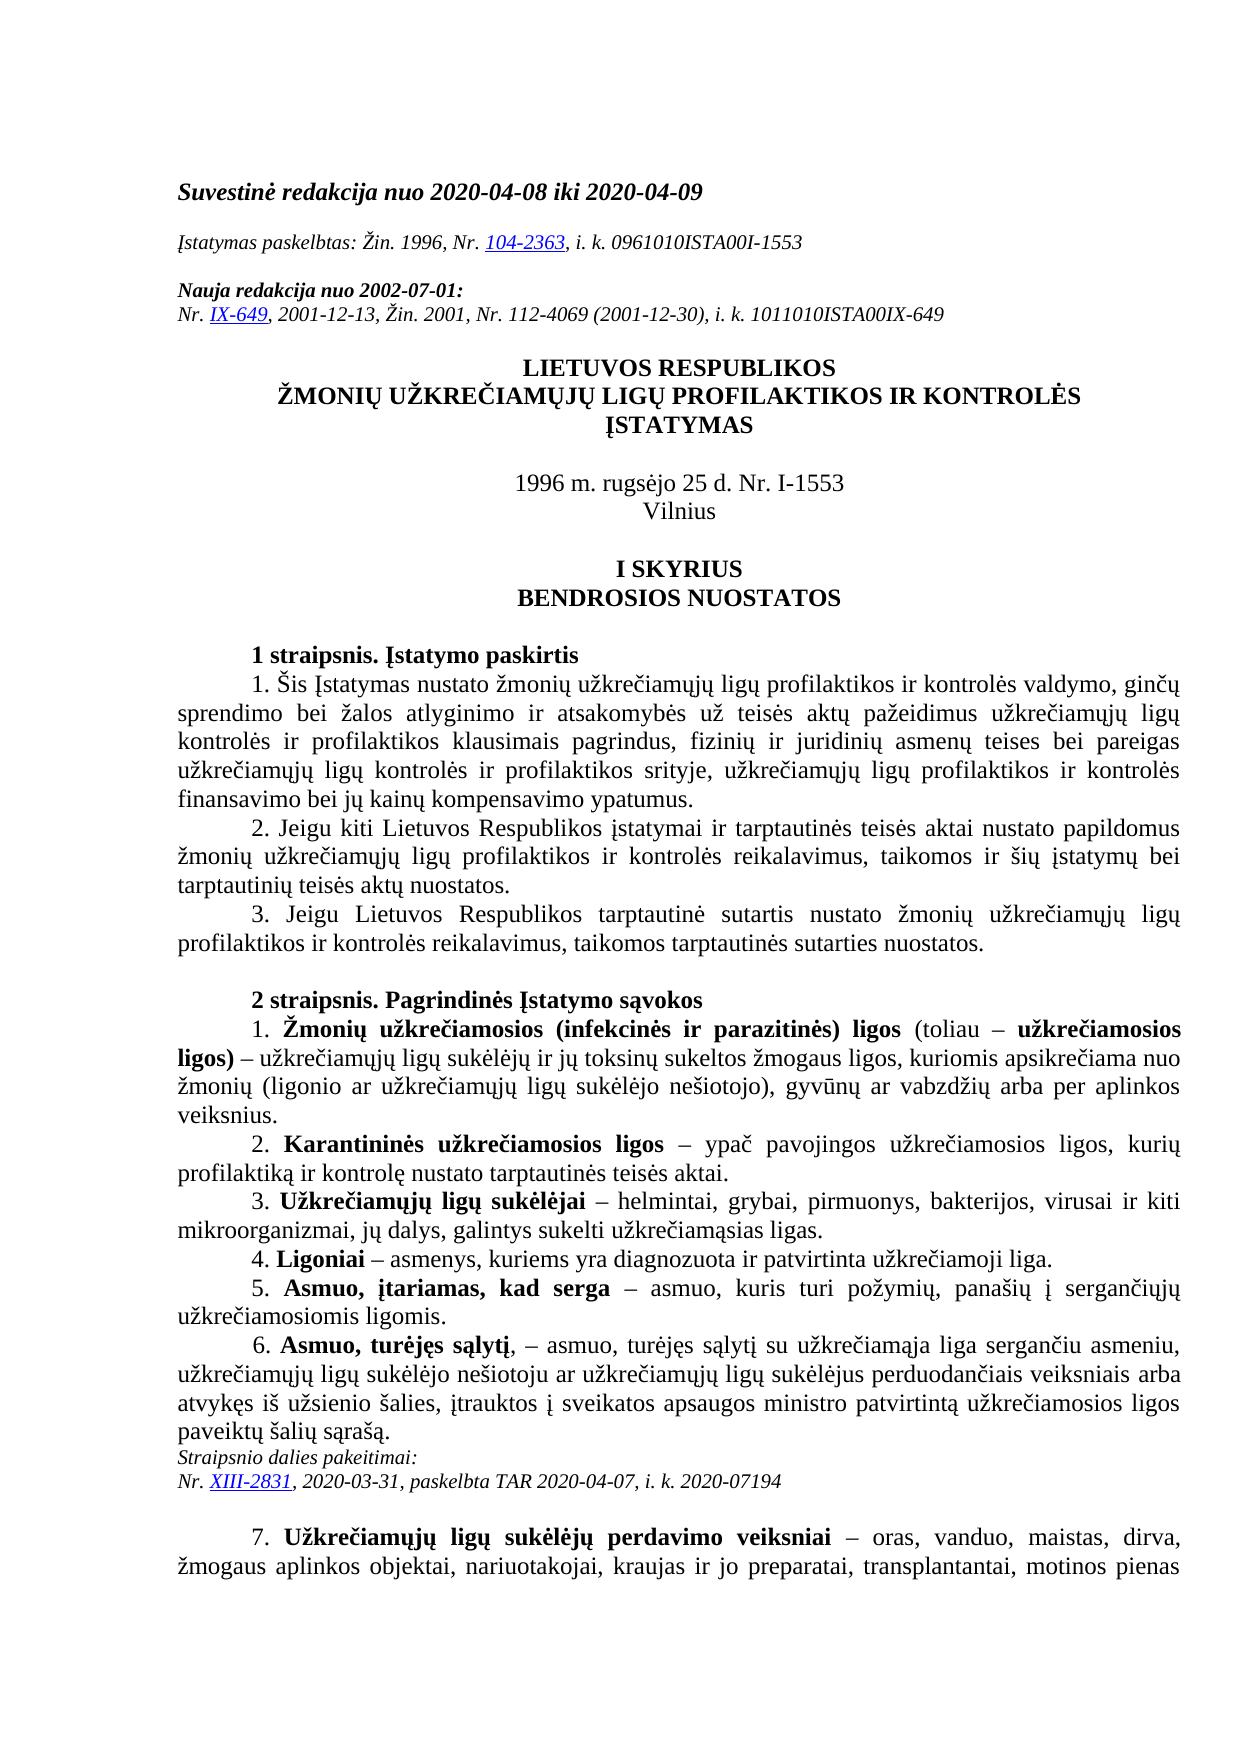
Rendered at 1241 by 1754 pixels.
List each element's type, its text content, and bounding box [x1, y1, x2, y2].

text 4. Ligoniai – asmenys, kuriems yra diagnozuota ir patvirtinta užkrečiamoji liga. [177, 1244, 1181, 1273]
text Nr. IX-649, 2001-12-13, Žin. 2001, Nr. 112-4069 (2001-12-30), i. k. 1011010ISTA00IX-649 [177, 302, 1181, 326]
text 1996 m. rugsėjo 25 d. Nr. I-1553 [177, 468, 1181, 496]
text 3. Užkrečiamųjų ligų sukėlėjai – helmintai, grybai, pirmuonys, bakterijos, virusai ir kiti mikroorganizmai, jų dalys, galintys sukelti užkrečiamąsias ligas. [177, 1186, 1181, 1244]
text Straipsnio dalies pakeitimai: [177, 1445, 1181, 1469]
text Suvestinė redakcija nuo 2020-04-08 iki 2020-04-09 [177, 177, 1181, 206]
text 2. Jeigu kiti Lietuvos Respublikos įstatymai ir tarptautinės teisės aktai nustato papildomus žmonių užkrečiamųjų ligų profilaktikos ir kontrolės reikalavimus, taikomos ir šių įstatymų bei tarptautinių teisės aktų nuostatos. [177, 813, 1181, 899]
text BENDROSIOS NUOSTATOS [177, 583, 1181, 611]
text 6. Asmuo, turėjęs sąlytį, – asmuo, turėjęs sąlytį su užkrečiamąja liga sergančiu asmeniu, užkrečiamųjų ligų sukėlėjo nešiotoju ar užkrečiamųjų ligų sukėlėjus perduodančiais veiksniais arba atvykęs iš užsienio šalies, įtrauktos į sveikatos apsaugos ministro patvirtintą užkrečiamosios ligos paveiktų šalių sąrašą. [177, 1330, 1181, 1445]
text 1. Žmonių užkrečiamosios (infekcinės ir parazitinės) ligos (toliau – užkrečiamosios ligos) – užkrečiamųjų ligų sukėlėjų ir jų toksinų sukeltos žmogaus ligos, kuriomis apsikrečiama nuo žmonių (ligonio ar užkrečiamųjų ligų sukėlėjo nešiotojo), gyvūnų ar vabzdžių arba per aplinkos veiksnius. [177, 1014, 1181, 1129]
text Nauja redakcija nuo 2002-07-01: [177, 278, 1181, 302]
text 3. Jeigu Lietuvos Respublikos tarptautinė sutartis nustato žmonių užkrečiamųjų ligų profilaktikos ir kontrolės reikalavimus, taikomos tarptautinės sutarties nuostatos. [177, 899, 1181, 956]
text Nr. XIII-2831, 2020-03-31, paskelbta TAR 2020-04-07, i. k. 2020-07194 [177, 1469, 1181, 1493]
text 5. Asmuo, įtariamas, kad serga – asmuo, kuris turi požymių, panašių į sergančiųjų užkrečiamosiomis ligomis. [177, 1273, 1181, 1330]
text 1 straipsnis. Įstatymo paskirtis [177, 640, 1181, 669]
text LIETUVOS RESPUBLIKOS ŽMONIŲ UŽKREČIAMŲJŲ LIGŲ PROFILAKTIKOS IR KONTROLĖS ĮSTATYMAS [177, 353, 1181, 439]
text 1. Šis Įstatymas nustato žmonių užkrečiamųjų ligų profilaktikos ir kontrolės valdymo, ginčų sprendimo bei žalos atlyginimo ir atsakomybės už teisės aktų pažeidimus užkrečiamųjų ligų kontrolės ir profilaktikos klausimais pagrindus, fizinių ir juridinių asmenų teises bei pareigas užkrečiamųjų ligų kontrolės ir profilaktikos srityje, užkrečiamųjų ligų profilaktikos ir kontrolės finansavimo bei jų kainų kompensavimo ypatumus. [177, 669, 1181, 813]
text Vilnius [177, 496, 1181, 525]
text Įstatymas paskelbtas: Žin. 1996, Nr. 104-2363, i. k. 0961010ISTA00I-1553 [177, 230, 1181, 254]
text 7. Užkrečiamųjų ligų sukėlėjų perdavimo veiksniai – oras, vanduo, maistas, dirva, žmogaus aplinkos objektai, nariuotakojai, kraujas ir jo preparatai, transplantantai, motinos pienas [177, 1522, 1181, 1579]
text I SKYRIUS [177, 554, 1181, 583]
text 2. Karantininės užkrečiamosios ligos – ypač pavojingos užkrečiamosios ligos, kurių profilaktiką ir kontrolę nustato tarptautinės teisės aktai. [177, 1129, 1181, 1186]
text 2 straipsnis. Pagrindinės Įstatymo sąvokos [177, 985, 1181, 1014]
